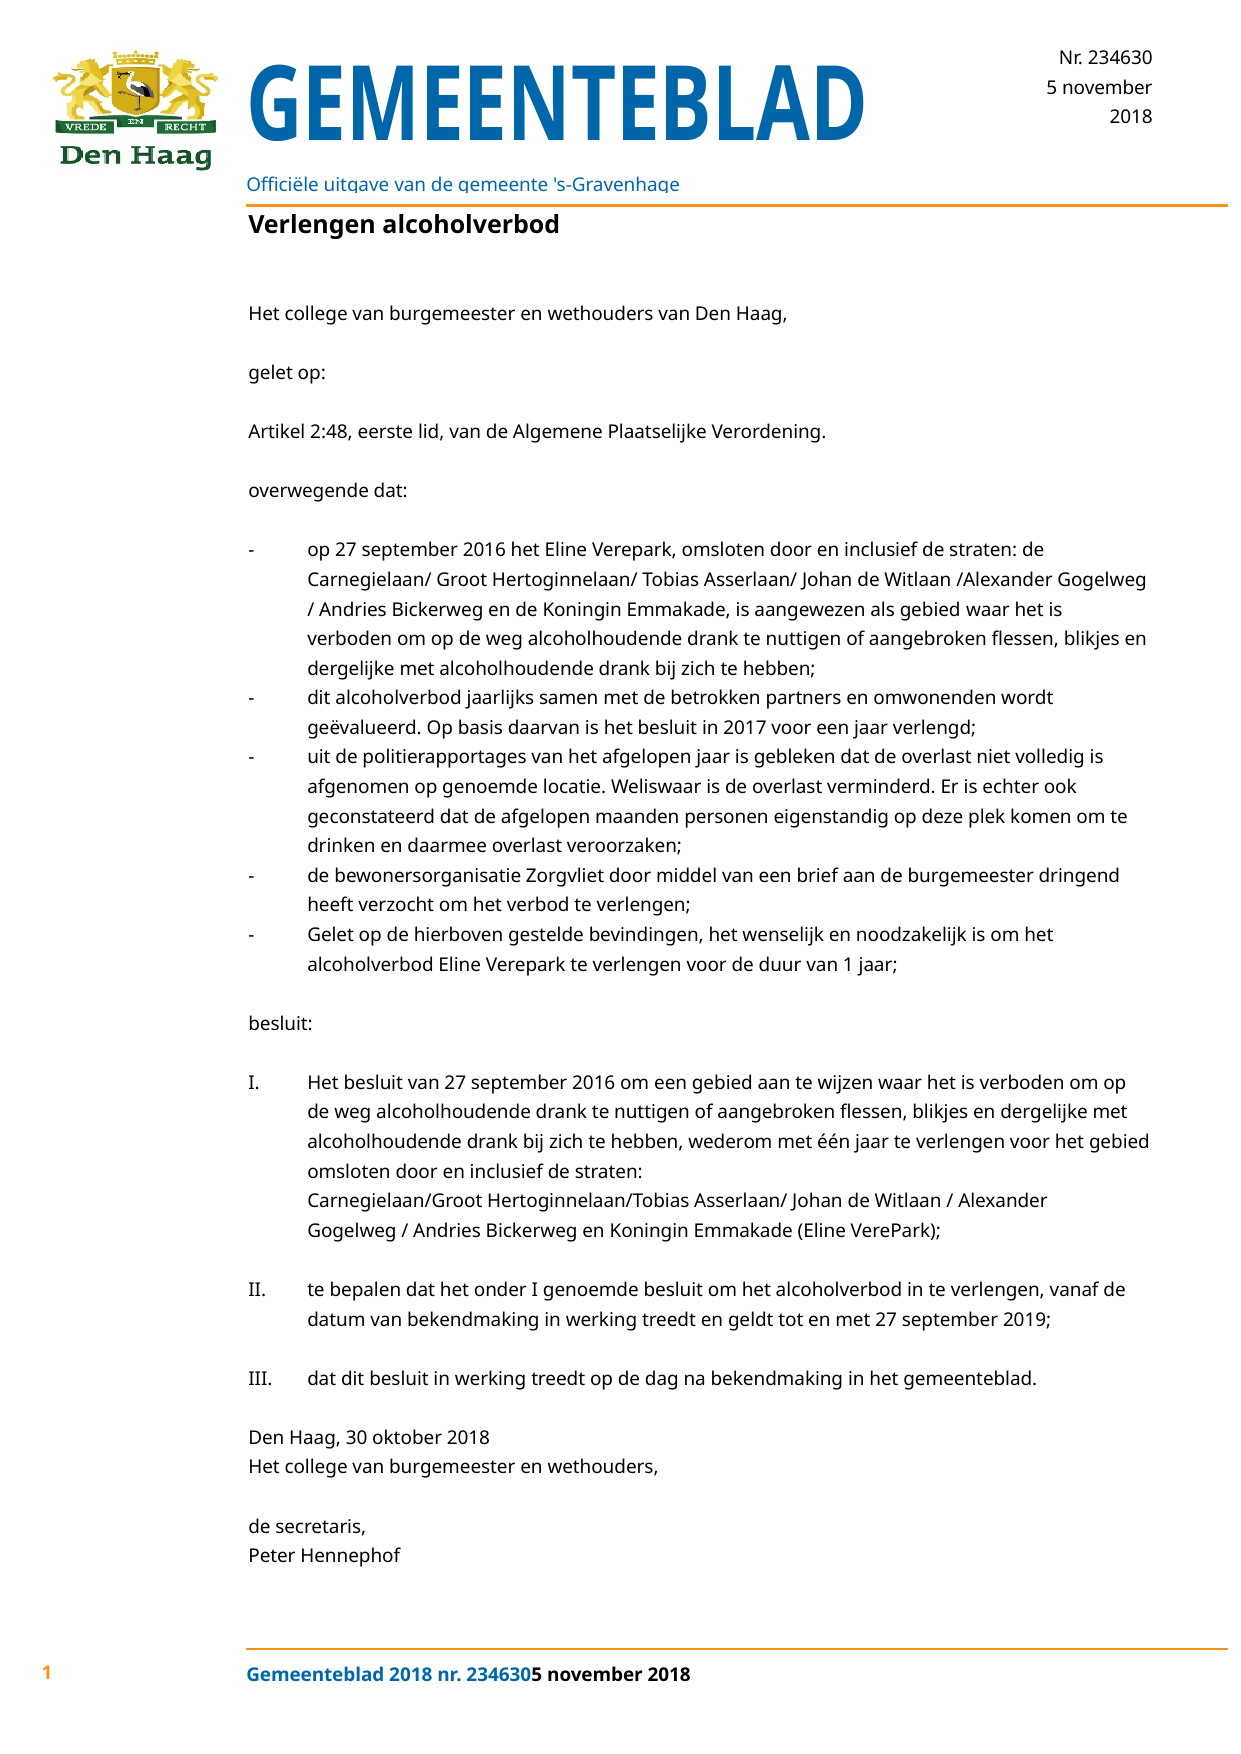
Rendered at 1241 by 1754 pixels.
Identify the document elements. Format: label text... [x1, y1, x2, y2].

list de bewonersorganisatie Zorgvliet door middel van een brief aan de burgemeester dringend heeft verzocht om het verbod te verlengen; [248, 862, 1152, 917]
text Het college van burgemeester en wethouders van Den Haag, [248, 300, 1152, 326]
text Artikel 2:48, eerste lid, van de Algemene Plaatselijke Verordening. [248, 418, 1152, 444]
text gelet op: [248, 359, 1152, 385]
list dat dit besluit in werking treedt op de dag na bekendmaking in het gemeenteblad. [248, 1365, 1152, 1391]
list te bepalen dat het onder I genoemde besluit om het alcoholverbod in te verlengen, vanaf de datum van bekendmaking in werking treedt en geldt tot en met 27 september 2019; [248, 1276, 1152, 1331]
text Peter Hennephof [248, 1542, 1152, 1568]
text Verlengen alcoholverbod [248, 207, 1152, 241]
text Den Haag, 30 oktober 2018 [248, 1424, 1152, 1450]
text Het college van burgemeester en wethouders, [248, 1454, 1152, 1479]
list Gelet op de hierboven gestelde bevindingen, het wenselijk en noodzakelijk is om het alcoholverbod Eline Verepark te verlengen voor de duur van 1 jaar; [248, 921, 1152, 976]
list Carnegielaan/Groot Hertoginnelaan/Tobias Asserlaan/ Johan de Witlaan / Alexander Gogelweg / Andries Bickerweg en Koningin Emmakade (Eline VerePark); [248, 1187, 1152, 1243]
list uit de politierapportages van het afgelopen jaar is gebleken dat de overlast niet volledig is afgenomen op genoemde locatie. Weliswaar is de overlast verminderd. Er is echter ook geconstateerd dat de afgelopen maanden personen eigenstandig op deze plek komen om te drinken en daarmee overlast veroorzaken; [248, 744, 1152, 858]
list Het besluit van 27 september 2016 om een gebied aan te wijzen waar het is verboden om op de weg alcoholhoudende drank te nuttigen of aangebroken flessen, blikjes en dergelijke met alcoholhoudende drank bij zich te hebben, wederom met één jaar te verlengen voor het gebied omsloten door en inclusief de straten: [248, 1069, 1152, 1183]
list dit alcoholverbod jaarlijks samen met de betrokken partners en omwonenden wordt geëvalueerd. Op basis daarvan is het besluit in 2017 voor een jaar verlengd; [248, 684, 1152, 740]
text overwegende dat: [248, 477, 1152, 503]
text besluit: [248, 1010, 1152, 1036]
text de secretaris, [248, 1513, 1152, 1538]
picture [41, 47, 231, 172]
list op 27 september 2016 het Eline Verepark, omsloten door en inclusief de straten: de Carnegielaan/ Groot Hertoginnelaan/ Tobias Asserlaan/ Johan de Witlaan /Alexander Gogelweg / Andries Bickerweg en de Koningin Emmakade, is aangewezen als gebied waar het is verboden om op de weg alcoholhoudende drank te nuttigen of aangebroken flessen, blikjes en dergelijke met alcoholhoudende drank bij zich te hebben; [248, 537, 1152, 681]
